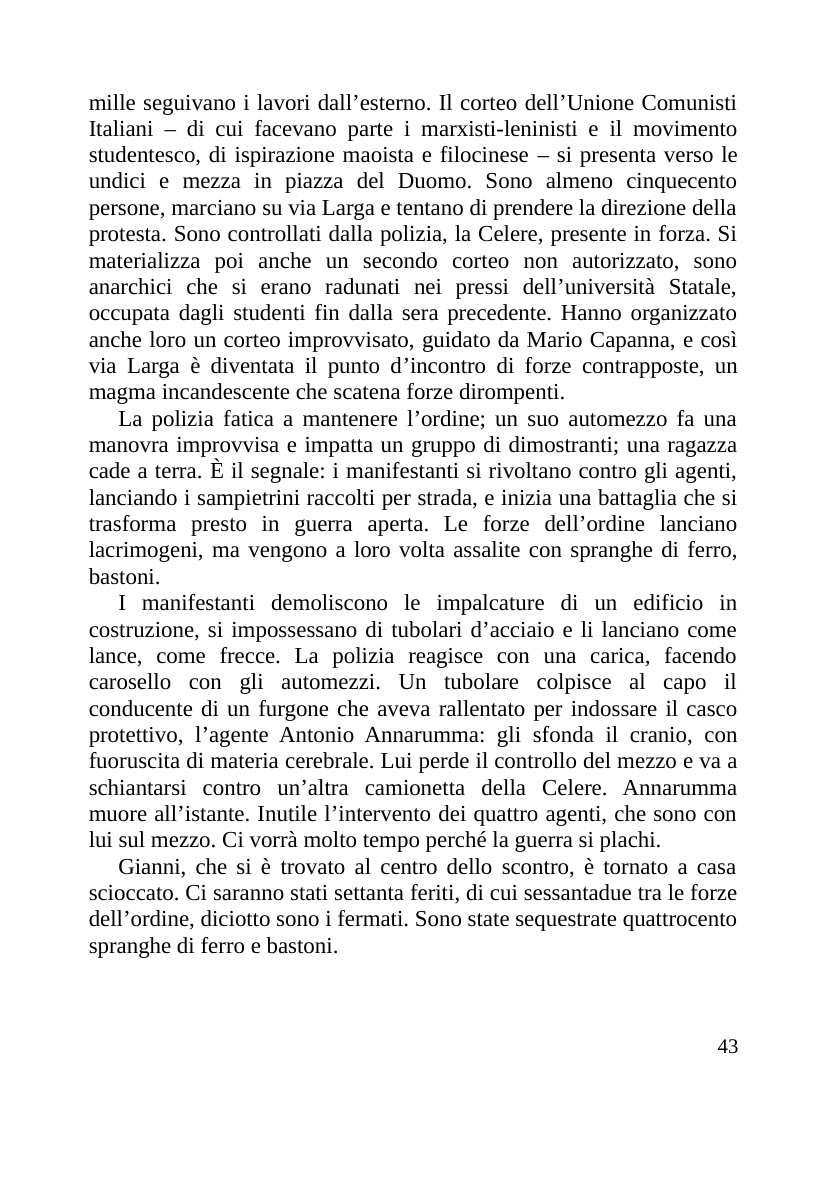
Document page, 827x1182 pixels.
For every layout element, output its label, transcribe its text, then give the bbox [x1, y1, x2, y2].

text mille seguivano i lavori dall’esterno. Il corteo dell’Unione Comunisti Italiani – di cui facevano parte i marxisti-leninisti e il movimento studentesco, di ispirazione maoista e filocinese – si presenta verso le undici e mezza in piazza del Duomo. Sono almeno cinquecento persone, marciano su via Larga e tentano di prendere la direzione della protesta. Sono controllati dalla polizia, la Celere, presente in forza. Si materializza poi anche un secondo corteo non autorizzato, sono anarchici che si erano radunati nei pressi dell’università Statale, occupata dagli studenti fin dalla sera precedente. Hanno organizzato anche loro un corteo improvvisato, guidato da Mario Capanna, e così via Larga è diventata il punto d’incontro di forze contrapposte, un magma incandescente che scatena forze dirompenti. [88, 88, 738, 405]
text Gianni, che si è trovato al centro dello scontro, è tornato a casa scioccato. Ci saranno stati settanta feriti, di cui sessantadue tra le forze dell’ordine, diciotto sono i fermati. Sono state sequestrate quattrocento spranghe di ferro e bastoni. [88, 853, 738, 958]
text I manifestanti demoliscono le impalcature di un edificio in costruzione, si impossessano di tubolari d’acciaio e li lanciano come lance, come frecce. La polizia reagisce con una carica, facendo carosello con gli automezzi. Un tubolare colpisce al capo il conducente di un furgone che aveva rallentato per indossare il casco protettivo, l’agente Antonio Annarumma: gli sfonda il cranio, con fuoruscita di materia cerebrale. Lui perde il controllo del mezzo e va a schiantarsi contro un’altra camionetta della Celere. Annarumma muore all’istante. Inutile l’intervento dei quattro agenti, che sono con lui sul mezzo. Ci vorrà molto tempo perché la guerra si plachi. [88, 589, 738, 853]
text La polizia fatica a mantenere l’ordine; un suo automezzo fa una manovra improvvisa e impatta un gruppo di dimostranti; una ragazza cade a terra. è il segnale: i manifestanti si rivoltano contro gli agenti, lanciando i sampietrini raccolti per strada, e inizia una battaglia che si trasforma presto in guerra aperta. Le forze dell’ordine lanciano lacrimogeni, ma vengono a loro volta assalite con spranghe di ferro, bastoni. [88, 405, 738, 589]
